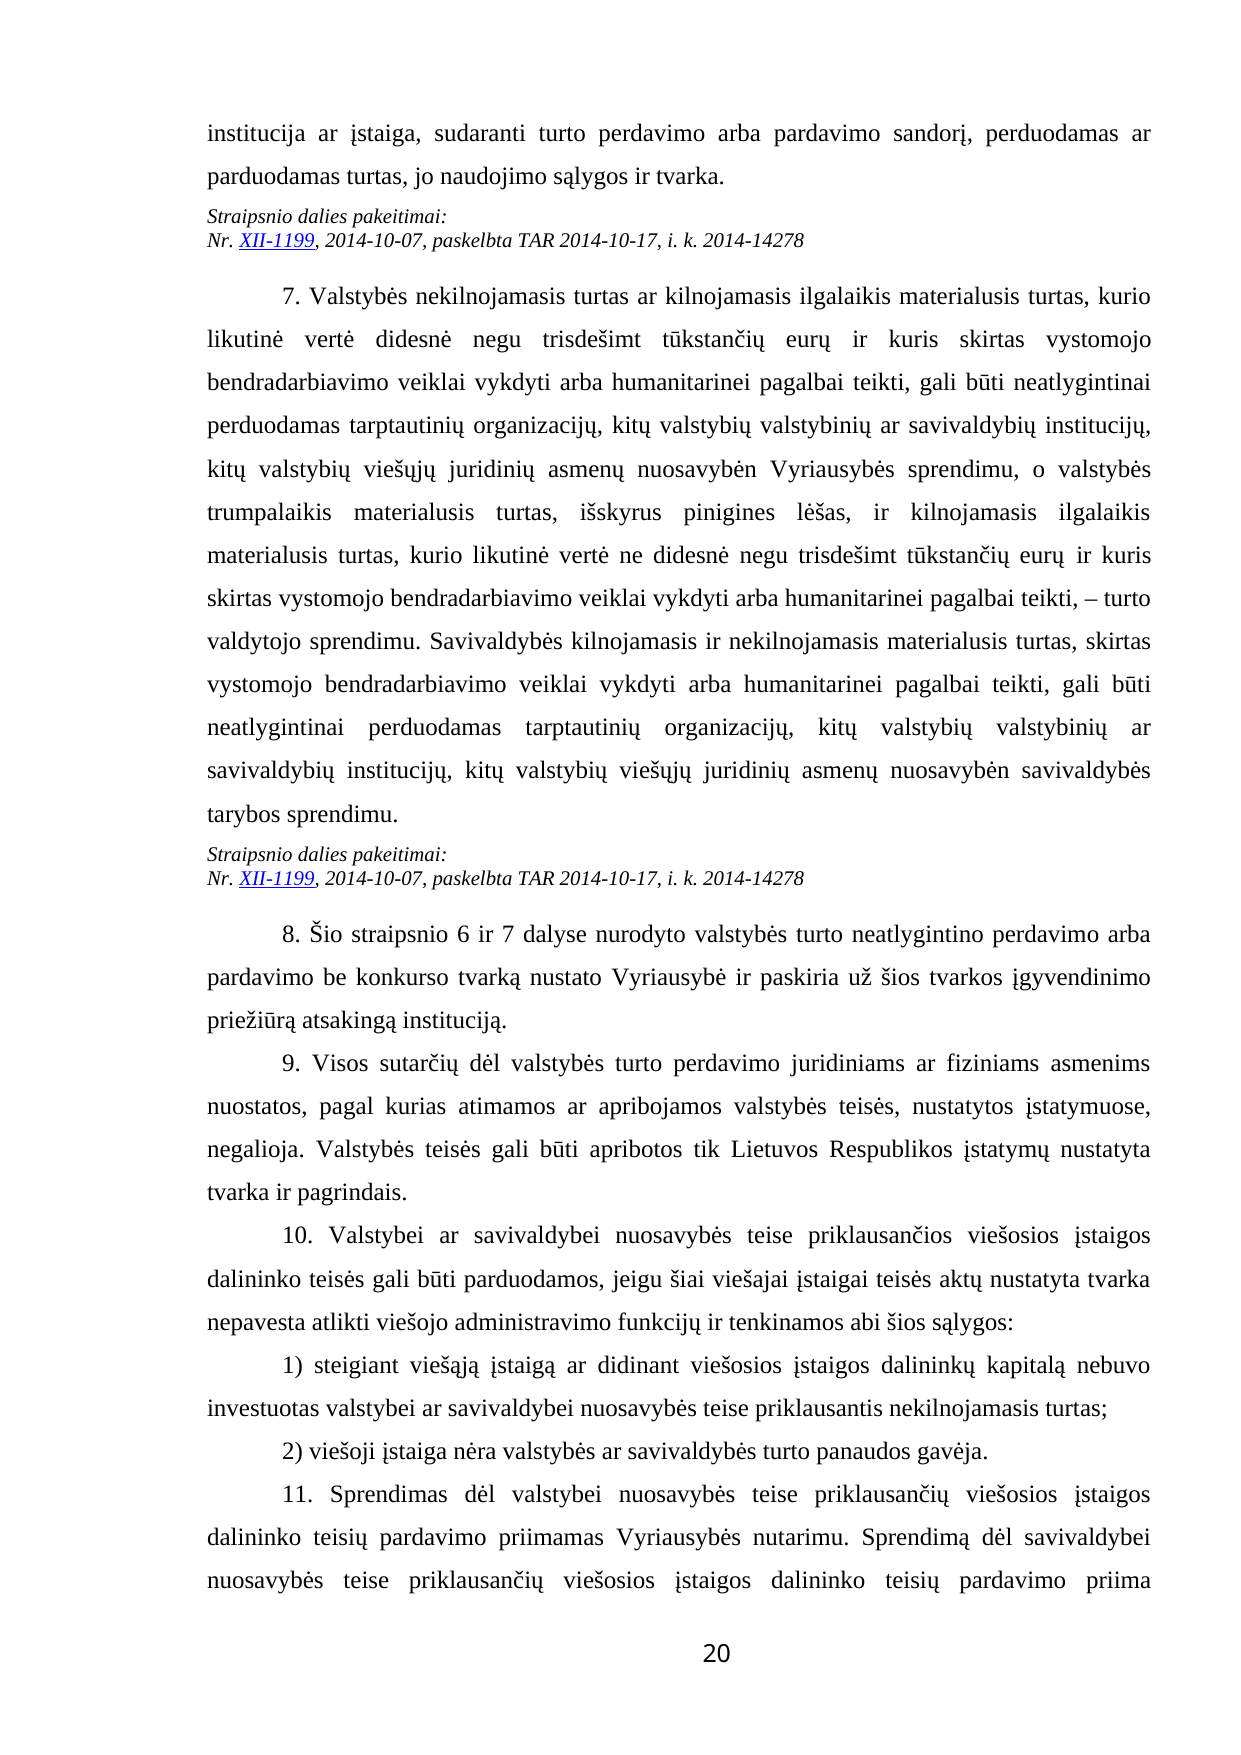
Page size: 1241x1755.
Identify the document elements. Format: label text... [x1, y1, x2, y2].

text 11. Sprendimas dėl valstybei nuosavybės teise priklausančių viešosios įstaigos dalininko teisių pardavimo priimamas Vyriausybės nutarimu. Sprendimą dėl savivaldybei nuosavybės teise priklausančių viešosios įstaigos dalininko teisių pardavimo priima [207, 1479, 1152, 1594]
text Straipsnio dalies pakeitimai: [207, 204, 1152, 228]
text 8. Šio straipsnio 6 ir 7 dalyse nurodyto valstybės turto neatlygintino perdavimo arba pardavimo be konkurso tvarką nustato Vyriausybė ir paskiria už šios tvarkos įgyvendinimo priežiūrą atsakingą instituciją. [207, 919, 1152, 1034]
text institucija ar įstaiga, sudaranti turto perdavimo arba pardavimo sandorį, perduodamas ar parduodamas turtas, jo naudojimo sąlygos ir tvarka. [207, 118, 1152, 190]
text 2) viešoji įstaiga nėra valstybės ar savivaldybės turto panaudos gavėja. [207, 1436, 1152, 1465]
text 9. Visos sutarčių dėl valstybės turto perdavimo juridiniams ar fiziniams asmenims nuostatos, pagal kurias atimamos ar apribojamos valstybės teisės, nustatytos įstatymuose, negalioja. Valstybės teisės gali būti apribotos tik Lietuvos Respublikos įstatymų nustatyta tvarka ir pagrindais. [207, 1048, 1152, 1206]
text 10. Valstybei ar savivaldybei nuosavybės teise priklausančios viešosios įstaigos dalininko teisės gali būti parduodamos, jeigu šiai viešajai įstaigai teisės aktų nustatyta tvarka nepavesta atlikti viešojo administravimo funkcijų ir tenkinamos abi šios sąlygos: [207, 1221, 1152, 1336]
text Nr. XII-1199, 2014-10-07, paskelbta TAR 2014-10-17, i. k. 2014-14278 [207, 866, 1152, 890]
text Nr. XII-1199, 2014-10-07, paskelbta TAR 2014-10-17, i. k. 2014-14278 [207, 228, 1152, 252]
text 7. Valstybės nekilnojamasis turtas ar kilnojamasis ilgalaikis materialusis turtas, kurio likutinė vertė didesnė negu trisdešimt tūkstančių eurų ir kuris skirtas vystomojo bendradarbiavimo veiklai vykdyti arba humanitarinei pagalbai teikti, gali būti neatlygintinai perduodamas tarptautinių organizacijų, kitų valstybių valstybinių ar savivaldybių institucijų, kitų valstybių viešųjų juridinių asmenų nuosavybėn Vyriausybės sprendimu, o valstybės trumpalaikis materialusis turtas, išskyrus pinigines lėšas, ir kilnojamasis ilgalaikis materialusis turtas, kurio likutinė vertė ne didesnė negu trisdešimt tūkstančių eurų ir kuris skirtas vystomojo bendradarbiavimo veiklai vykdyti arba humanitarinei pagalbai teikti, – turto valdytojo sprendimu. Savivaldybės kilnojamasis ir nekilnojamasis materialusis turtas, skirtas vystomojo bendradarbiavimo veiklai vykdyti arba humanitarinei pagalbai teikti, gali būti neatlygintinai perduodamas tarptautinių organizacijų, kitų valstybių valstybinių ar savivaldybių institucijų, kitų valstybių viešųjų juridinių asmenų nuosavybėn savivaldybės tarybos sprendimu. [207, 281, 1152, 827]
text Straipsnio dalies pakeitimai: [207, 842, 1152, 866]
text 1) steigiant viešąją įstaigą ar didinant viešosios įstaigos dalininkų kapitalą nebuvo investuotas valstybei ar savivaldybei nuosavybės teise priklausantis nekilnojamasis turtas; [207, 1350, 1152, 1422]
